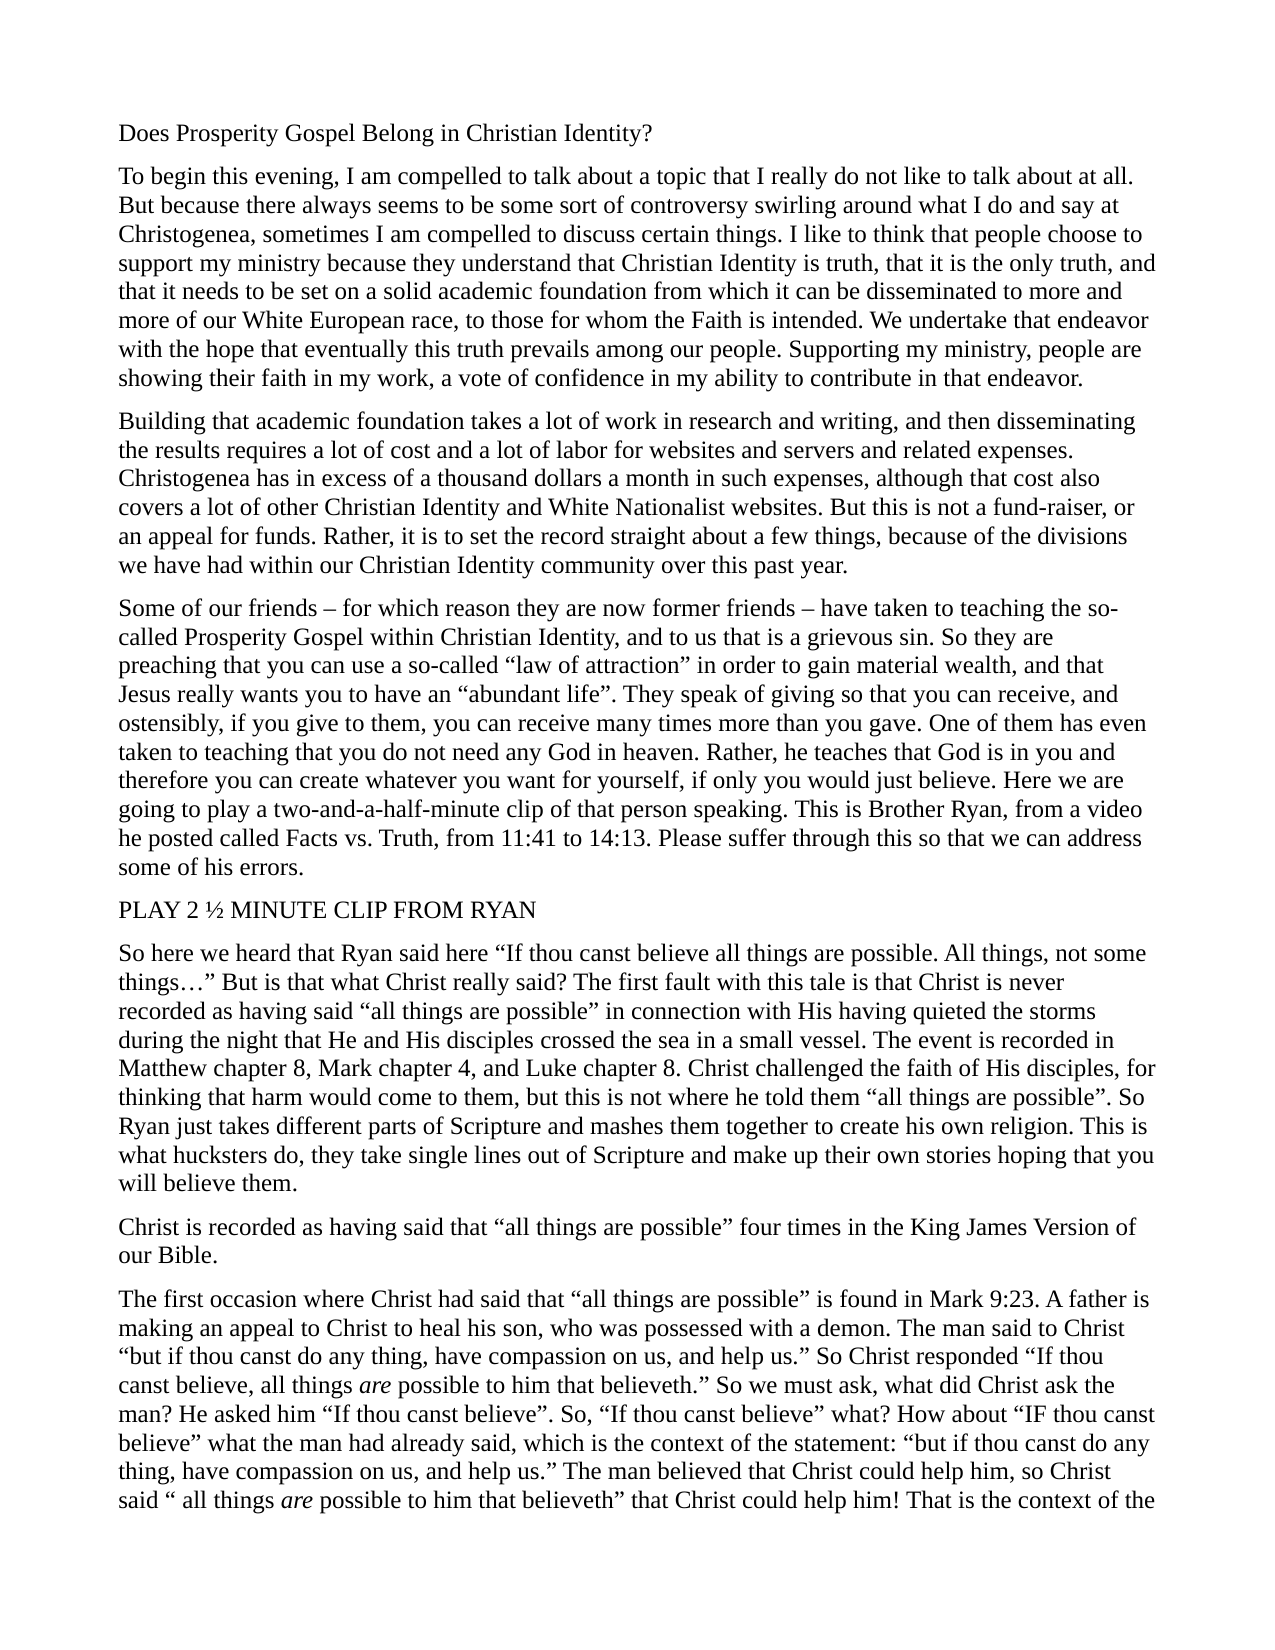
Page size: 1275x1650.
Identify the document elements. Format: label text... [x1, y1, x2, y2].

text The first occasion where Christ had said that “all things are possible” is found in Mark 9:23. A father is making an appeal to Christ to heal his son, who was possessed with a demon. The man said to Christ “but if thou canst do any thing, have compassion on us, and help us.” So Christ responded “If thou canst believe, all things are possible to him that believeth.” So we must ask, what did Christ ask the man? He asked him “If thou canst believe”. So, “If thou canst believe” what? How about “IF thou canst believe” what the man had already said, which is the context of the statement: “but if thou canst do any thing, have compassion on us, and help us.” The man believed that Christ could help him, so Christ said “ all things are possible to him that believeth” that Christ could help him! That is the context of the [118, 1284, 1157, 1514]
text Some of our friends – for which reason they are now former friends – have taken to teaching the so-called Prosperity Gospel within Christian Identity, and to us that is a grievous sin. So they are preaching that you can use a so-called “law of attraction” in order to gain material wealth, and that Jesus really wants you to have an “abundant life”. They speak of giving so that you can receive, and ostensibly, if you give to them, you can receive many times more than you gave. One of them has even taken to teaching that you do not need any God in heaven. Rather, he teaches that God is in you and therefore you can create whatever you want for yourself, if only you would just believe. Here we are going to play a two-and-a-half-minute clip of that person speaking. This is Brother Ryan, from a video he posted called Facts vs. Truth, from 11:41 to 14:13. Please suffer through this so that we can address some of his errors. [118, 593, 1157, 881]
text Christ is recorded as having said that “all things are possible” four times in the King James Version of our Bible. [118, 1212, 1157, 1269]
text Does Prosperity Gospel Belong in Christian Identity? [118, 118, 1157, 147]
text PLAY 2 ½ MINUTE CLIP FROM RYAN [118, 895, 1157, 924]
text Building that academic foundation takes a lot of work in research and writing, and then disseminating the results requires a lot of cost and a lot of labor for websites and servers and related expenses. Christogenea has in excess of a thousand dollars a month in such expenses, although that cost also covers a lot of other Christian Identity and White Nationalist websites. But this is not a fund-raiser, or an appeal for funds. Rather, it is to set the record straight about a few things, because of the divisions we have had within our Christian Identity community over this past year. [118, 406, 1157, 578]
text To begin this evening, I am compelled to talk about a topic that I really do not like to talk about at all. But because there always seems to be some sort of controversy swirling around what I do and say at Christogenea, sometimes I am compelled to discuss certain things. I like to think that people choose to support my ministry because they understand that Christian Identity is truth, that it is the only truth, and that it needs to be set on a solid academic foundation from which it can be disseminated to more and more of our White European race, to those for whom the Faith is intended. We undertake that endeavor with the hope that eventually this truth prevails among our people. Supporting my ministry, people are showing their faith in my work, a vote of confidence in my ability to contribute in that endeavor. [118, 161, 1157, 391]
text So here we heard that Ryan said here “If thou canst believe all things are possible. All things, not some things…” But is that what Christ really said? The first fault with this tale is that Christ is never recorded as having said “all things are possible” in connection with His having quieted the storms during the night that He and His disciples crossed the sea in a small vessel. The event is recorded in Matthew chapter 8, Mark chapter 4, and Luke chapter 8. Christ challenged the faith of His disciples, for thinking that harm would come to them, but this is not where he told them “all things are possible”. So Ryan just takes different parts of Scripture and mashes them together to create his own religion. This is what hucksters do, they take single lines out of Scripture and make up their own stories hoping that you will believe them. [118, 938, 1157, 1197]
